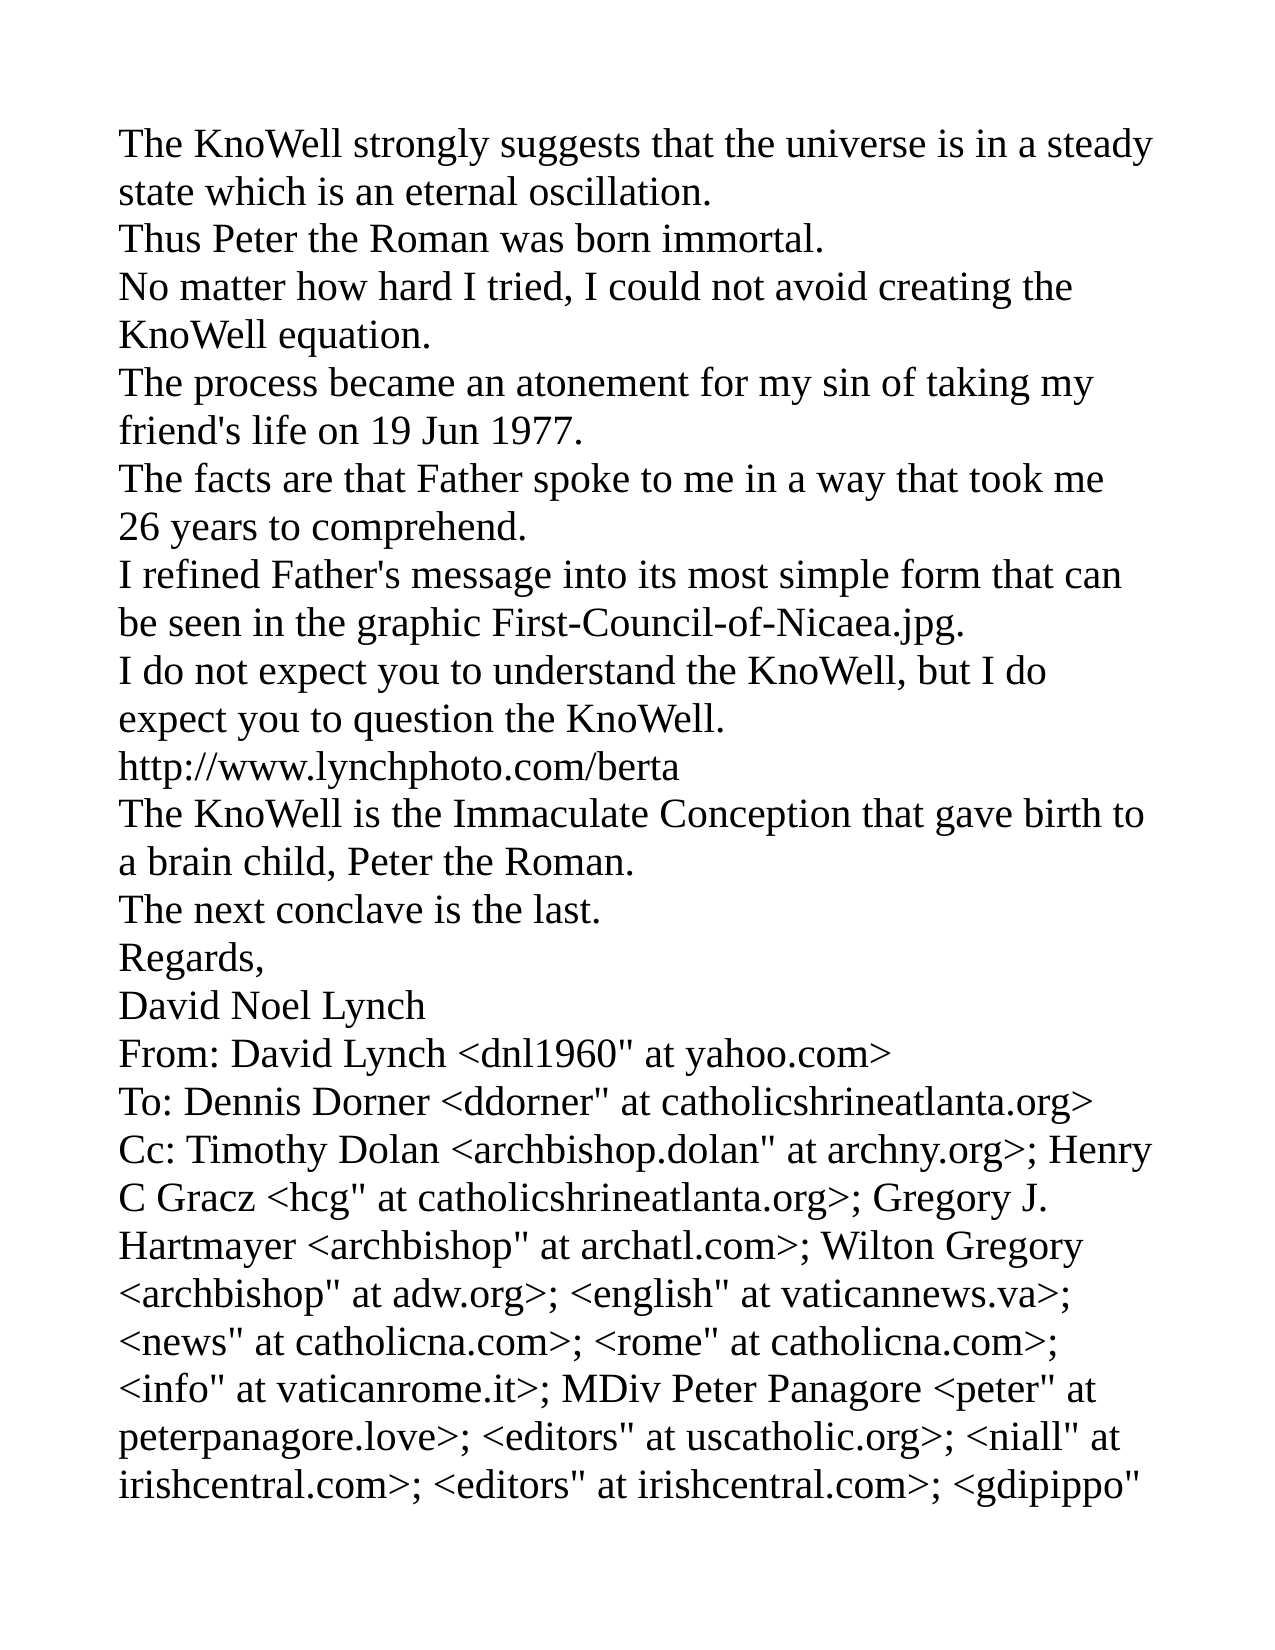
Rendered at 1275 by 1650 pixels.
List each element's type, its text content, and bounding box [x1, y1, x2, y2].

text David Noel Lynch [118, 981, 1157, 1028]
text I do not expect you to understand the KnoWell, but I do expect you to question the KnoWell. [118, 645, 1157, 741]
text To: Dennis Dorner <ddorner" at catholicshrineatlanta.org> [118, 1076, 1157, 1124]
text The KnoWell is the Immaculate Conception that gave birth to a brain child, Peter the Roman. [118, 789, 1157, 885]
text I refined Father's message into its most simple form that can be seen in the graphic First-Council-of-Nicaea.jpg. [118, 549, 1157, 645]
text Cc: Timothy Dolan <archbishop.dolan" at archny.org>; Henry C Gracz <hcg" at catholicshrineatlanta.org>; Gregory J. Hartmayer <archbishop" at archatl.com>; Wilton Gregory <archbishop" at adw.org>; <english" at vaticannews.va>; <news" at catholicna.com>; <rome" at catholicna.com>; <info" at vaticanrome.it>; MDiv Peter Panagore <peter" at peterpanagore.love>; <editors" at uscatholic.org>; <niall" at irishcentral.com>; <editors" at irishcentral.com>; <gdipippo" [118, 1124, 1157, 1508]
text No matter how hard I tried, I could not avoid creating the KnoWell equation. [118, 262, 1157, 358]
text Thus Peter the Roman was born immortal. [118, 214, 1157, 262]
text The next conclave is the last. [118, 885, 1157, 933]
text From: David Lynch <dnl1960" at yahoo.com> [118, 1028, 1157, 1076]
text The KnoWell strongly suggests that the universe is in a steady state which is an eternal oscillation. [118, 118, 1157, 214]
text http://www.lynchphoto.com/berta [118, 741, 1157, 789]
text The facts are that Father spoke to me in a way that took me 26 years to comprehend. [118, 453, 1157, 549]
text Regards, [118, 933, 1157, 981]
text The process became an atonement for my sin of taking my friend's life on 19 Jun 1977. [118, 358, 1157, 453]
